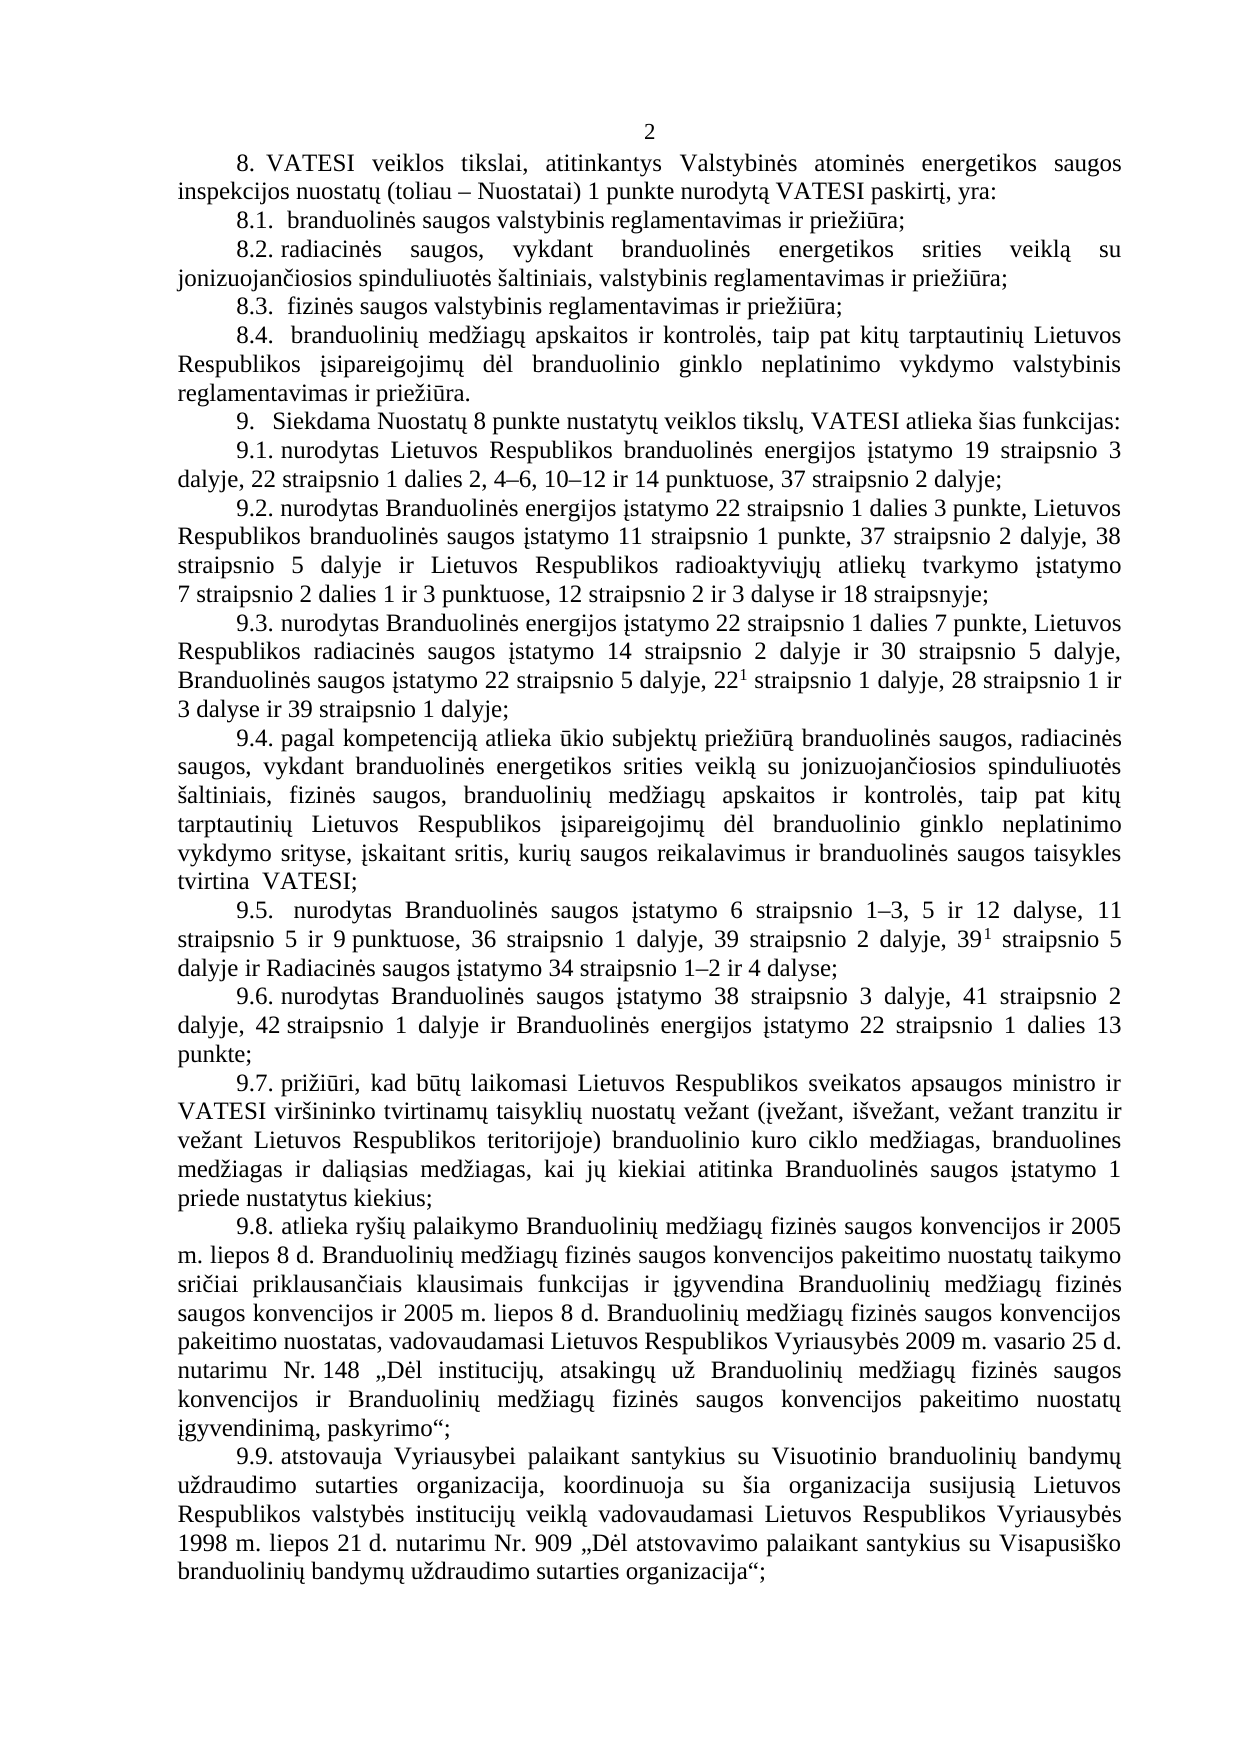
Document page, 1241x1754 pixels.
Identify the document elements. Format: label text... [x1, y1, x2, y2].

text 9.1. nurodytas Lietuvos Respublikos branduolinės energijos įstatymo 19 straipsnio 3 dalyje, 22 straipsnio 1 dalies 2, 4–6, 10–12 ir 14 punktuose, 37 straipsnio 2 dalyje; [177, 435, 1122, 493]
text 8.3. fizinės saugos valstybinis reglamentavimas ir priežiūra; [177, 291, 1122, 320]
text 8. VATESI veiklos tikslai, atitinkantys Valstybinės atominės energetikos saugos inspekcijos nuostatų (toliau – Nuostatai) 1 punkte nurodytą VATESI paskirtį, yra: [177, 148, 1122, 205]
text 9.6. nurodytas Branduolinės saugos įstatymo 38 straipsnio 3 dalyje, 41 straipsnio 2 dalyje, 42 straipsnio 1 dalyje ir Branduolinės energijos įstatymo 22 straipsnio 1 dalies 13 punkte; [177, 981, 1122, 1068]
text 9.5. nurodytas Branduolinės saugos įstatymo 6 straipsnio 1–3, 5 ir 12 dalyse, 11 straipsnio 5 ir 9 punktuose, 36 straipsnio 1 dalyje, 39 straipsnio 2 dalyje, 391 straipsnio 5 dalyje ir Radiacinės saugos įstatymo 34 straipsnio 1–2 ir 4 dalyse; [177, 895, 1122, 981]
text 8.2. radiacinės saugos, vykdant branduolinės energetikos srities veiklą su jonizuojančiosios spinduliuotės šaltiniais, valstybinis reglamentavimas ir priežiūra; [177, 234, 1122, 291]
text 9.7. prižiūri, kad būtų laikomasi Lietuvos Respublikos sveikatos apsaugos ministro ir VATESI viršininko tvirtinamų taisyklių nuostatų vežant (įvežant, išvežant, vežant tranzitu ir vežant Lietuvos Respublikos teritorijoje) branduolinio kuro ciklo medžiagas, branduolines medžiagas ir daliąsias medžiagas, kai jų kiekiai atitinka Branduolinės saugos įstatymo 1 priede nustatytus kiekius; [177, 1068, 1122, 1211]
text 9.9. atstovauja Vyriausybei palaikant santykius su Visuotinio branduolinių bandymų uždraudimo sutarties organizacija, koordinuoja su šia organizacija susijusią Lietuvos Respublikos valstybės institucijų veiklą vadovaudamasi Lietuvos Respublikos Vyriausybės 1998 m. liepos 21 d. nutarimu Nr. 909 „Dėl atstovavimo palaikant santykius su Visapusiško branduolinių bandymų uždraudimo sutarties organizacija“; [177, 1441, 1122, 1585]
text 8.1. branduolinės saugos valstybinis reglamentavimas ir priežiūra; [177, 205, 1122, 234]
text 9. Siekdama Nuostatų 8 punkte nustatytų veiklos tikslų, VATESI atlieka šias funkcijas: [177, 406, 1122, 435]
text 9.3. nurodytas Branduolinės energijos įstatymo 22 straipsnio 1 dalies 7 punkte, Lietuvos Respublikos radiacinės saugos įstatymo 14 straipsnio 2 dalyje ir 30 straipsnio 5 dalyje, Branduolinės saugos įstatymo 22 straipsnio 5 dalyje, 221 straipsnio 1 dalyje, 28 straipsnio 1 ir 3 dalyse ir 39 straipsnio 1 dalyje; [177, 608, 1122, 723]
text 9.8. atlieka ryšių palaikymo Branduolinių medžiagų fizinės saugos konvencijos ir 2005 m. liepos 8 d. Branduolinių medžiagų fizinės saugos konvencijos pakeitimo nuostatų taikymo sričiai priklausančiais klausimais funkcijas ir įgyvendina Branduolinių medžiagų fizinės saugos konvencijos ir 2005 m. liepos 8 d. Branduolinių medžiagų fizinės saugos konvencijos pakeitimo nuostatas, vadovaudamasi Lietuvos Respublikos Vyriausybės 2009 m. vasario 25 d. nutarimu Nr. 148 „Dėl institucijų, atsakingų už Branduolinių medžiagų fizinės saugos konvencijos ir Branduolinių medžiagų fizinės saugos konvencijos pakeitimo nuostatų įgyvendinimą, paskyrimo“; [177, 1211, 1122, 1441]
text 8.4. branduolinių medžiagų apskaitos ir kontrolės, taip pat kitų tarptautinių Lietuvos Respublikos įsipareigojimų dėl branduolinio ginklo neplatinimo vykdymo valstybinis reglamentavimas ir priežiūra. [177, 320, 1122, 406]
text 9.2. nurodytas Branduolinės energijos įstatymo 22 straipsnio 1 dalies 3 punkte, Lietuvos Respublikos branduolinės saugos įstatymo 11 straipsnio 1 punkte, 37 straipsnio 2 dalyje, 38 straipsnio 5 dalyje ir Lietuvos Respublikos radioaktyviųjų atliekų tvarkymo įstatymo 7 straipsnio 2 dalies 1 ir 3 punktuose, 12 straipsnio 2 ir 3 dalyse ir 18 straipsnyje; [177, 493, 1122, 608]
text 9.4. pagal kompetenciją atlieka ūkio subjektų priežiūrą branduolinės saugos, radiacinės saugos, vykdant branduolinės energetikos srities veiklą su jonizuojančiosios spinduliuotės šaltiniais, fizinės saugos, branduolinių medžiagų apskaitos ir kontrolės, taip pat kitų tarptautinių Lietuvos Respublikos įsipareigojimų dėl branduolinio ginklo neplatinimo vykdymo srityse, įskaitant sritis, kurių saugos reikalavimus ir branduolinės saugos taisykles tvirtina VATESI; [177, 723, 1122, 895]
